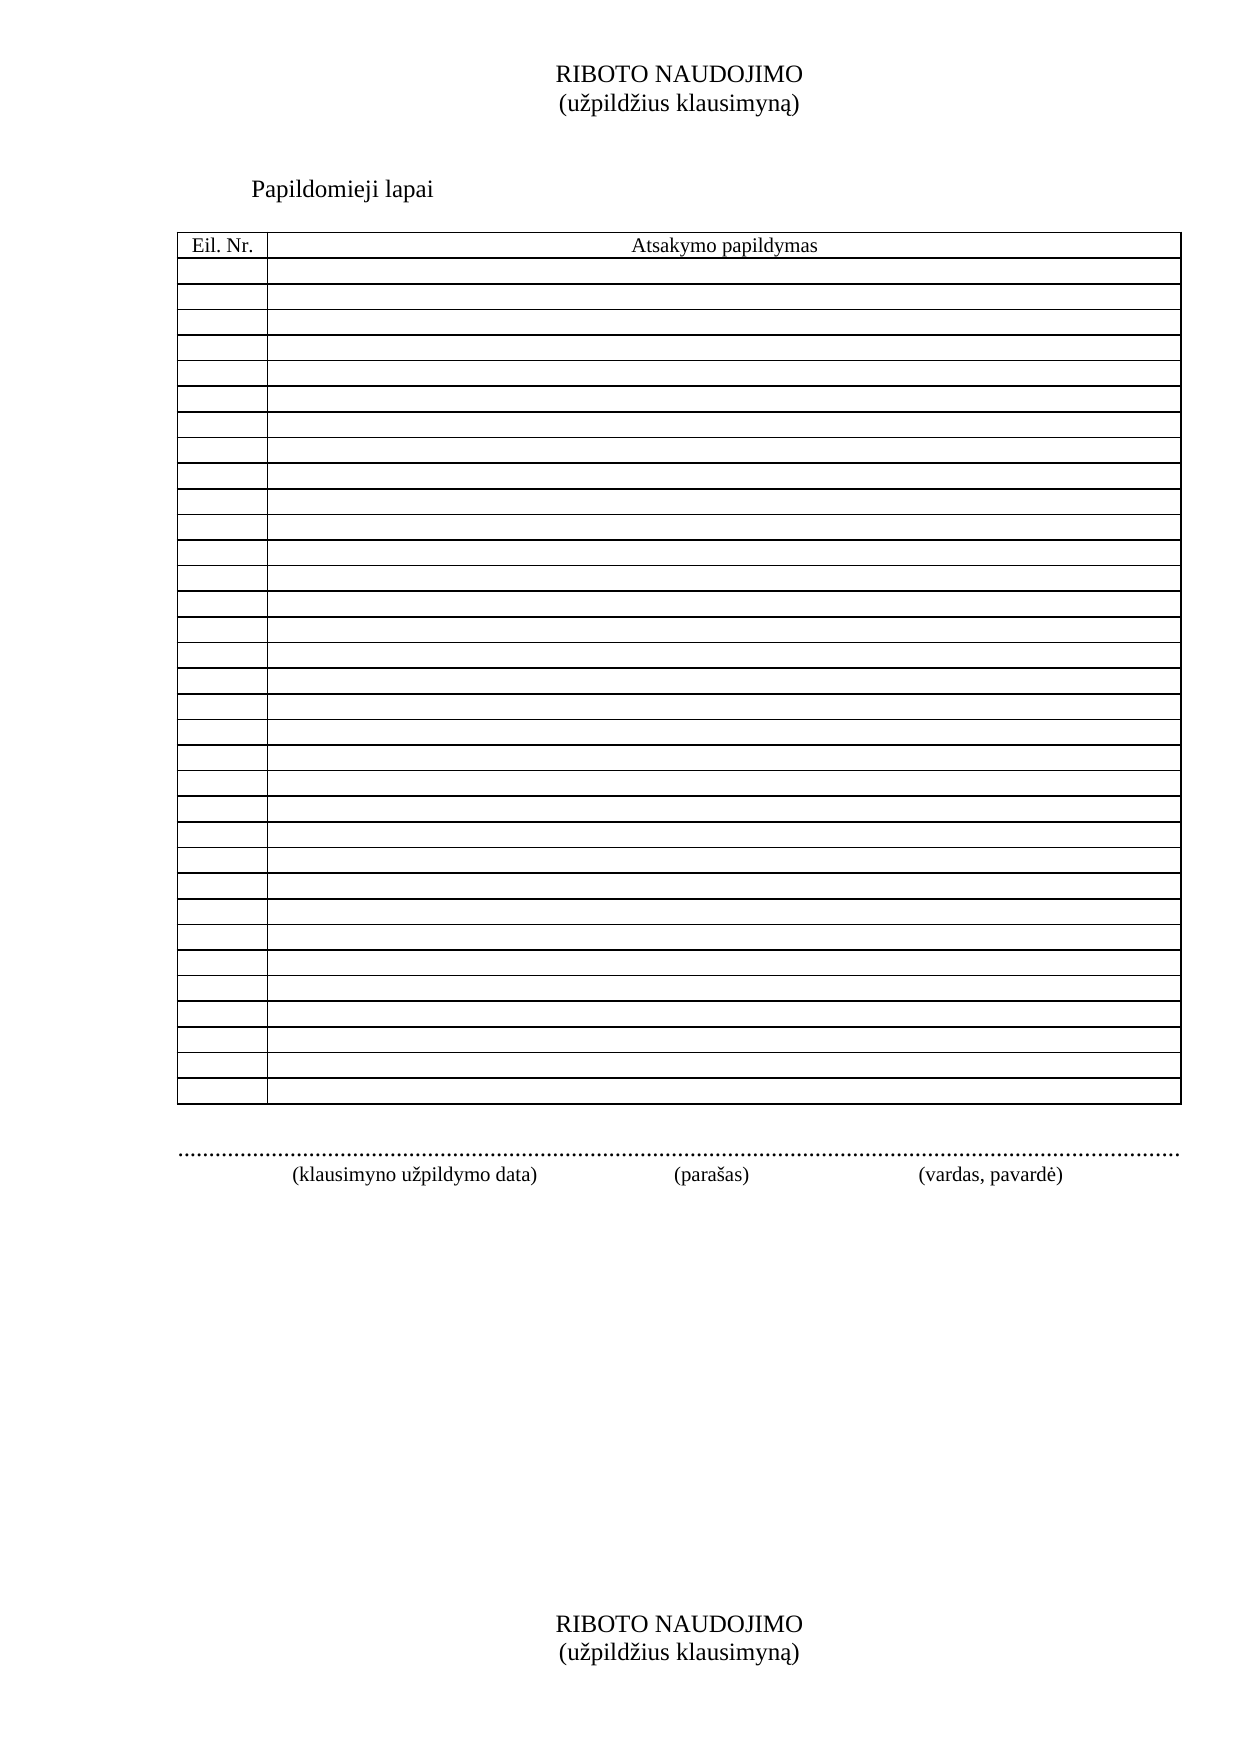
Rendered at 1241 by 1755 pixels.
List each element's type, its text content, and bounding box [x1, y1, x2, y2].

text .. [177, 1133, 1181, 1162]
table_cell [268, 1028, 272, 1052]
table_cell [263, 1002, 267, 1026]
table_cell [268, 771, 272, 795]
table_cell [263, 438, 267, 462]
table_cell [263, 592, 267, 616]
table_cell [263, 541, 267, 565]
table_cell [268, 720, 272, 744]
text (klausimyno užpildymo data) (parašas) (vardas, pavardė) [177, 1162, 1181, 1186]
table_cell [263, 387, 267, 411]
table_cell [268, 925, 272, 949]
table_cell [263, 1028, 267, 1052]
table_cell [268, 361, 272, 385]
table_cell [263, 361, 267, 385]
table_cell [268, 643, 272, 667]
table_cell [268, 336, 272, 360]
table_cell [268, 259, 272, 283]
table_cell [263, 669, 267, 693]
table_cell [263, 900, 267, 923]
table_cell [263, 925, 267, 949]
table_cell [268, 669, 272, 693]
table_cell [263, 464, 267, 488]
table_cell [263, 746, 267, 770]
table_cell [263, 566, 267, 590]
table_cell [268, 1053, 272, 1077]
table_cell [268, 387, 272, 411]
table_cell [268, 490, 272, 513]
table_cell [268, 566, 272, 590]
table_cell [263, 951, 267, 975]
table_cell [263, 618, 267, 642]
table_cell [263, 1053, 267, 1077]
table_cell [263, 259, 267, 283]
table_cell [263, 976, 267, 1000]
table_cell [268, 592, 272, 616]
table_cell [263, 695, 267, 718]
table_cell [263, 515, 267, 539]
table_cell [263, 848, 267, 872]
table_cell [268, 695, 272, 718]
table_cell [263, 285, 267, 308]
table_cell [263, 720, 267, 744]
table_cell [268, 797, 272, 821]
table_cell [268, 464, 272, 488]
table_cell [268, 515, 272, 539]
table_cell [268, 823, 272, 847]
table_cell [263, 413, 267, 437]
table_cell [268, 1079, 272, 1103]
table_cell [263, 874, 267, 898]
table_cell [268, 438, 272, 462]
table_cell [263, 823, 267, 847]
table_cell [263, 310, 267, 334]
table_cell [268, 874, 272, 898]
table_cell [268, 413, 272, 437]
table_cell [268, 618, 272, 642]
table_cell [263, 336, 267, 360]
table_cell [268, 976, 272, 1000]
table_cell [263, 771, 267, 795]
table_cell [263, 643, 267, 667]
table_cell [268, 310, 272, 334]
text Papildomieji lapai [177, 174, 1181, 203]
table_cell [263, 490, 267, 513]
table_cell [268, 1002, 272, 1026]
table_cell [263, 797, 267, 821]
table_cell [268, 541, 272, 565]
table_cell [268, 900, 272, 923]
table_cell [263, 1079, 267, 1103]
table_cell [268, 746, 272, 770]
table_cell [268, 951, 272, 975]
table_cell [268, 285, 272, 308]
table_cell [268, 848, 272, 872]
